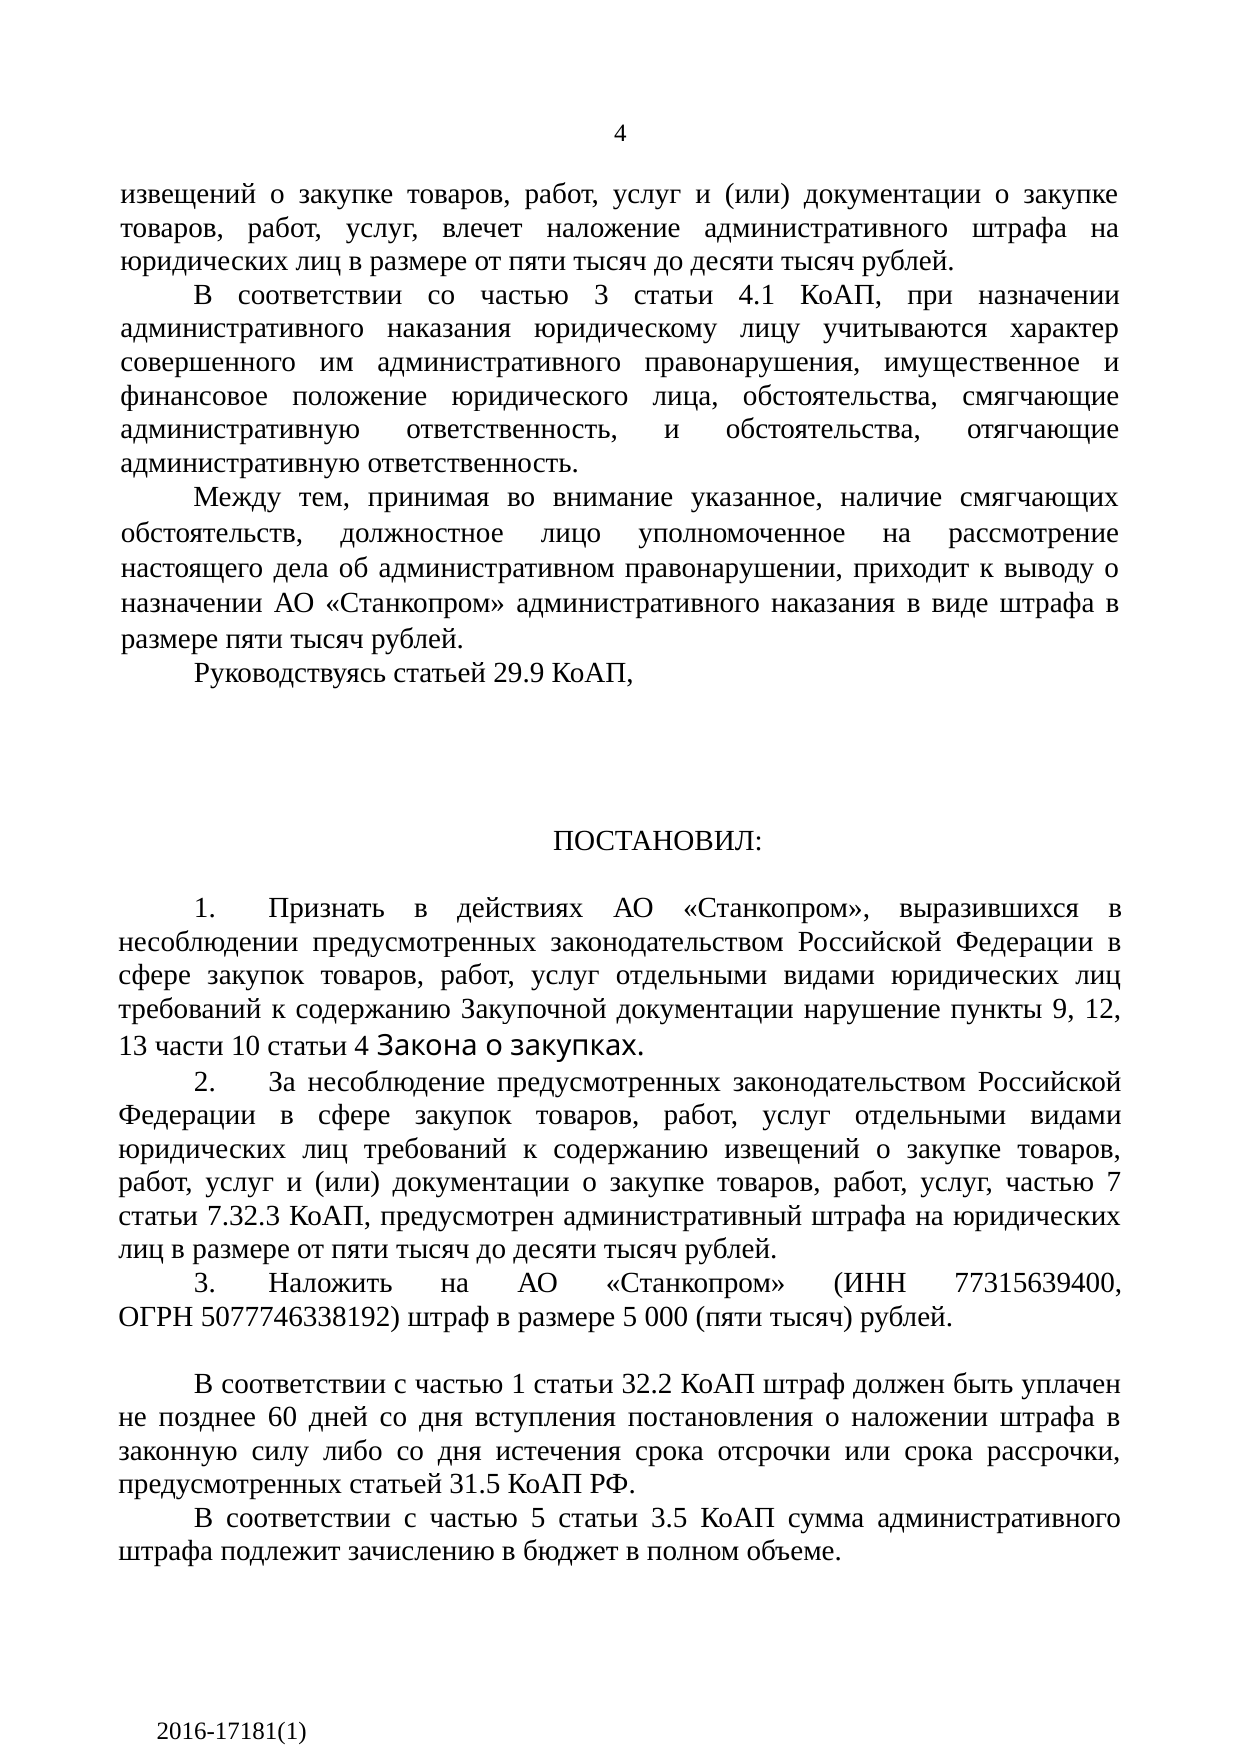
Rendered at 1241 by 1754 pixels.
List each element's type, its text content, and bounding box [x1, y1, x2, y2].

text В соответствии со частью 3 статьи 4.1 КоАП, при назначении административного наказания юридическому лицу учитываются характер совершенного им административного правонарушения, имущественное и финансовое положение юридического лица, обстоятельства, смягчающие административную ответственность, и обстоятельства, отягчающие административную ответственность. [120, 277, 1120, 478]
text извещений о закупке товаров, работ, услуг и (или) документации о закупке товаров, работ, услуг, влечет наложение административного штрафа на юридических лиц в размере от пяти тысяч до десяти тысяч рублей. [120, 176, 1120, 277]
list За несоблюдение предусмотренных законодательством Российской Федерации в сфере закупок товаров, работ, услуг отдельными видами юридических лиц требований к содержанию извещений о закупке товаров, работ, услуг и (или) документации о закупке товаров, работ, услуг, частью 7 статьи 7.32.3 КоАП, предусмотрен административный штрафа на юридических лиц в размере от пяти тысяч до десяти тысяч рублей. [118, 1064, 1122, 1265]
text В соответствии с частью 1 статьи 32.2 КоАП штраф должен быть уплачен не позднее 60 дней со дня вступления постановления о наложении штрафа в законную силу либо со дня истечения срока отсрочки или срока рассрочки, предусмотренных статьей 31.5 КоАП РФ. [118, 1366, 1122, 1500]
text Руководствуясь статьей 29.9 КоАП, [118, 655, 1122, 689]
list Наложить на АО «Станкопром» (ИНН 77315639400, ОГРН 5077746338192) штраф в размере 5 000 (пяти тысяч) рублей. [118, 1265, 1122, 1332]
text ПОСТАНОВИЛ: [118, 823, 1122, 857]
list Признать в действиях АО «Станкопром», выразившихся в несоблюдении предусмотренных законодательством Российской Федерации в сфере закупок товаров, работ, услуг отдельными видами юридических лиц требований к содержанию Закупочной документации нарушение пункты 9, 12, 13 части 10 статьи 4 Закона о закупках. [118, 890, 1122, 1064]
text Между тем, принимая во внимание указанное, наличие смягчающих обстоятельств, должностное лицо уполномоченное на рассмотрение настоящего дела об административном правонарушении, приходит к выводу о назначении АО «Станкопром» административного наказания в виде штрафа в размере пяти тысяч рублей. [121, 478, 1120, 655]
text В соответствии с частью 5 статьи 3.5 КоАП сумма административного штрафа подлежит зачислению в бюджет в полном объеме. [118, 1500, 1122, 1567]
